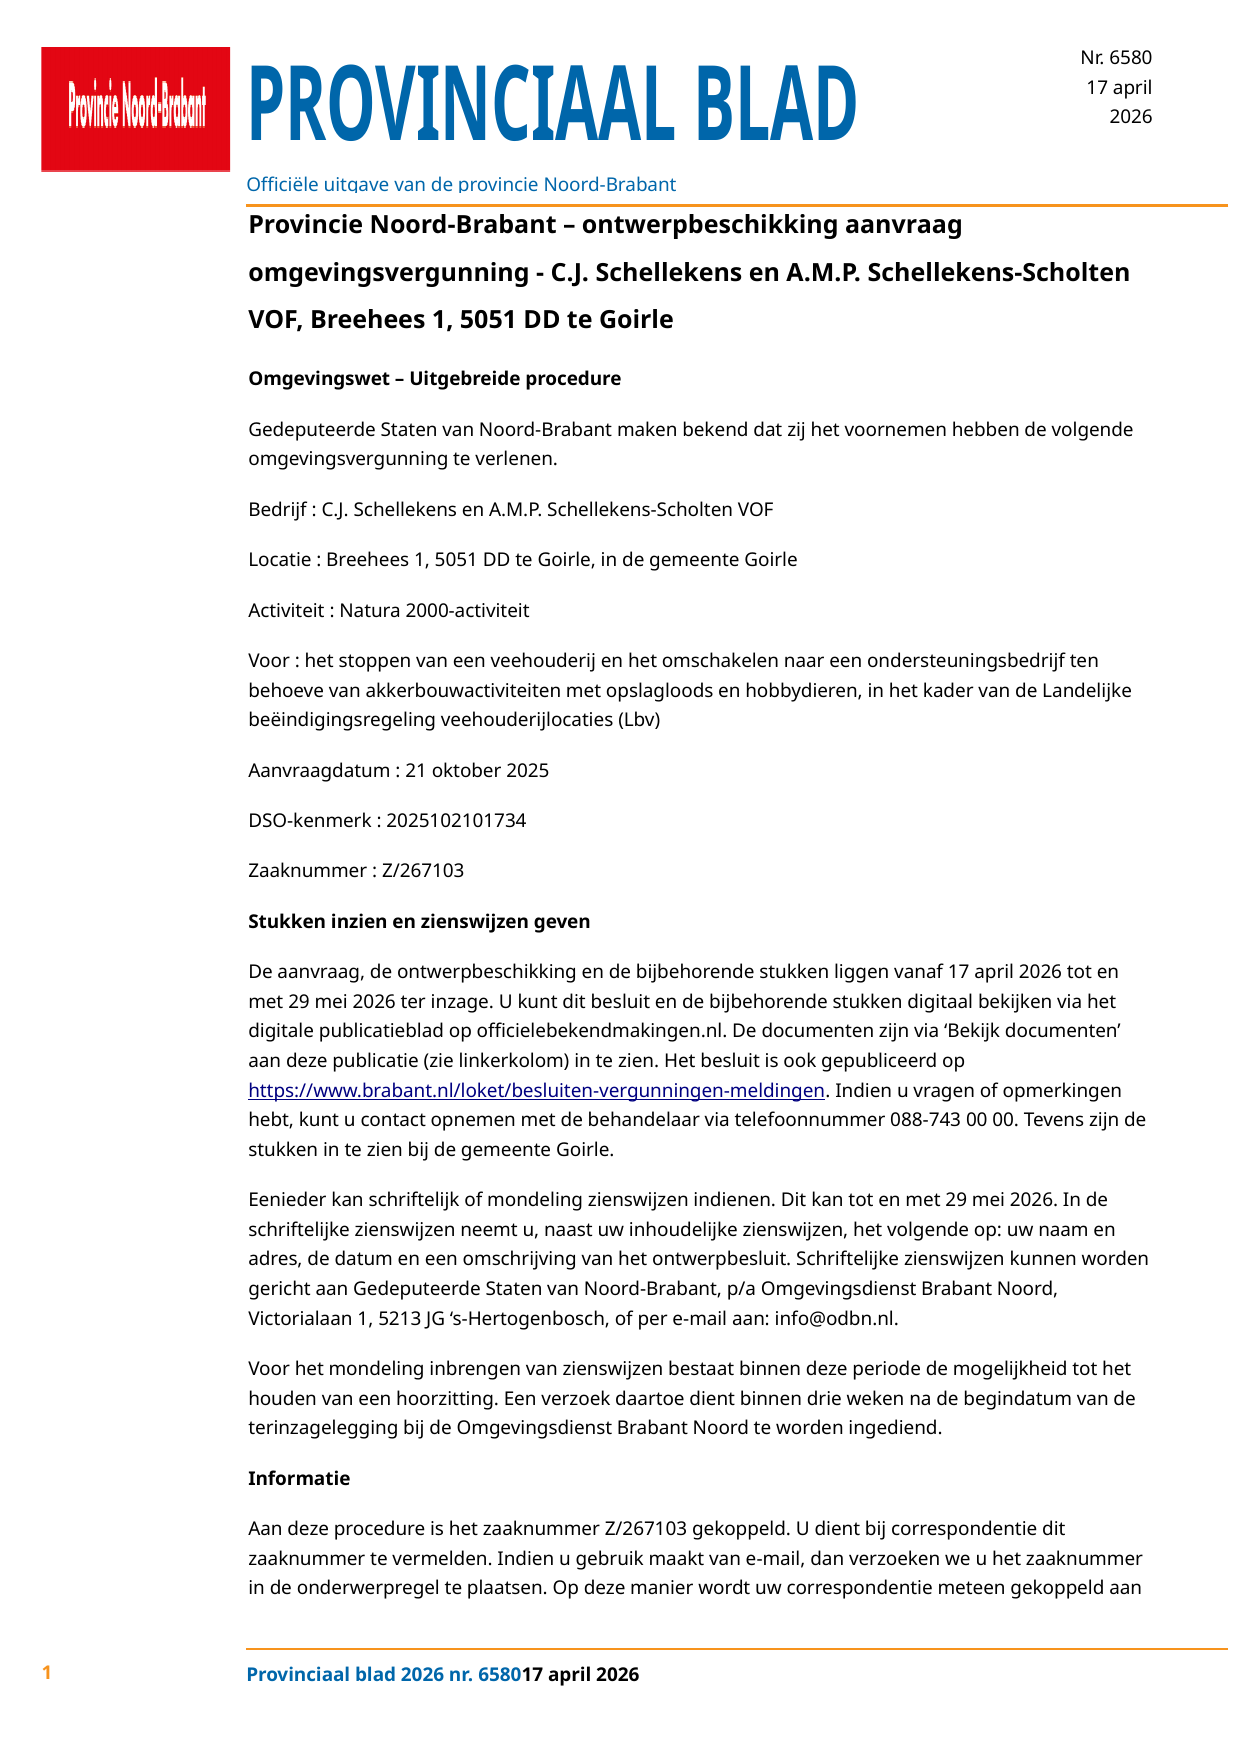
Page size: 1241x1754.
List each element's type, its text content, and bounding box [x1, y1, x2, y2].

text Aanvraagdatum : 21 oktober 2025 [248, 757, 1152, 782]
picture [41, 47, 231, 172]
text Gedeputeerde Staten van Noord-Brabant maken bekend dat zij het voornemen hebben de volgende omgevingsvergunning te verlenen. [248, 416, 1152, 471]
text Zaaknummer : Z/267103 [248, 858, 1152, 883]
text Provincie Noord-Brabant – ontwerpbeschikking aanvraag omgevingsvergunning - C.J. Schellekens en A.M.P. Schellekens-Scholten VOF, Breehees 1, 5051 DD te Goirle [248, 207, 1152, 336]
text Locatie : Breehees 1, 5051 DD te Goirle, in de gemeente Goirle [248, 546, 1152, 572]
text Voor het mondeling inbrengen van zienswijzen bestaat binnen deze periode de mogelijkheid tot het houden van een hoorzitting. Een verzoek daartoe dient binnen drie weken na de begindatum van de terinzagelegging bij de Omgevingsdienst Brabant Noord te worden ingediend. [248, 1355, 1152, 1440]
text Voor : het stoppen van een veehouderij en het omschakelen naar een ondersteuningsbedrijf ten behoeve van akkerbouwactiviteiten met opslagloods en hobbydieren, in het kader van de Landelijke beëindigingsregeling veehouderijlocaties (Lbv) [248, 647, 1152, 732]
text De aanvraag, de ontwerpbeschikking en de bijbehorende stukken liggen vanaf 17 april 2026 tot en met 29 mei 2026 ter inzage. U kunt dit besluit en de bijbehorende stukken digitaal bekijken via het digitale publicatieblad op officielebekendmakingen.nl. De documenten zijn via ‘Bekijk documenten’ aan deze publicatie (zie linkerkolom) in te zien. Het besluit is ook gepubliceerd op https://www.brabant.nl/loket/besluiten-vergunningen-meldingen. Indien u vragen of opmerkingen hebt, kunt u contact opnemen met de behandelaar via telefoonnummer 088-743 00 00. Tevens zijn de stukken in te zien bij de gemeente Goirle. [248, 958, 1152, 1162]
text Omgevingswet – Uitgebreide procedure [248, 366, 1152, 391]
text Eenieder kan schriftelijk of mondeling zienswijzen indienen. Dit kan tot en met 29 mei 2026. In de schriftelijke zienswijzen neemt u, naast uw inhoudelijke zienswijzen, het volgende op: uw naam en adres, de datum en een omschrijving van het ontwerpbesluit. Schriftelijke zienswijzen kunnen worden gericht aan Gedeputeerde Staten van Noord-Brabant, p/a Omgevingsdienst Brabant Noord, Victorialaan 1, 5213 JG ‘s-Hertogenbosch, of per e-mail aan: info@odbn.nl. [248, 1186, 1152, 1330]
text Bedrijf : C.J. Schellekens en A.M.P. Schellekens-Scholten VOF [248, 496, 1152, 522]
text Informatie [248, 1465, 1152, 1490]
text Activiteit : Natura 2000-activiteit [248, 597, 1152, 622]
text DSO-kenmerk : 2025102101734 [248, 807, 1152, 833]
text Aan deze procedure is het zaaknummer Z/267103 gekoppeld. U dient bij correspondentie dit zaaknummer te vermelden. Indien u gebruik maakt van e-mail, dan verzoeken we u het zaaknummer in de onderwerpregel te plaatsen. Op deze manier wordt uw correspondentie meteen gekoppeld aan [248, 1515, 1152, 1600]
text Stukken inzien en zienswijzen geven [248, 908, 1152, 934]
